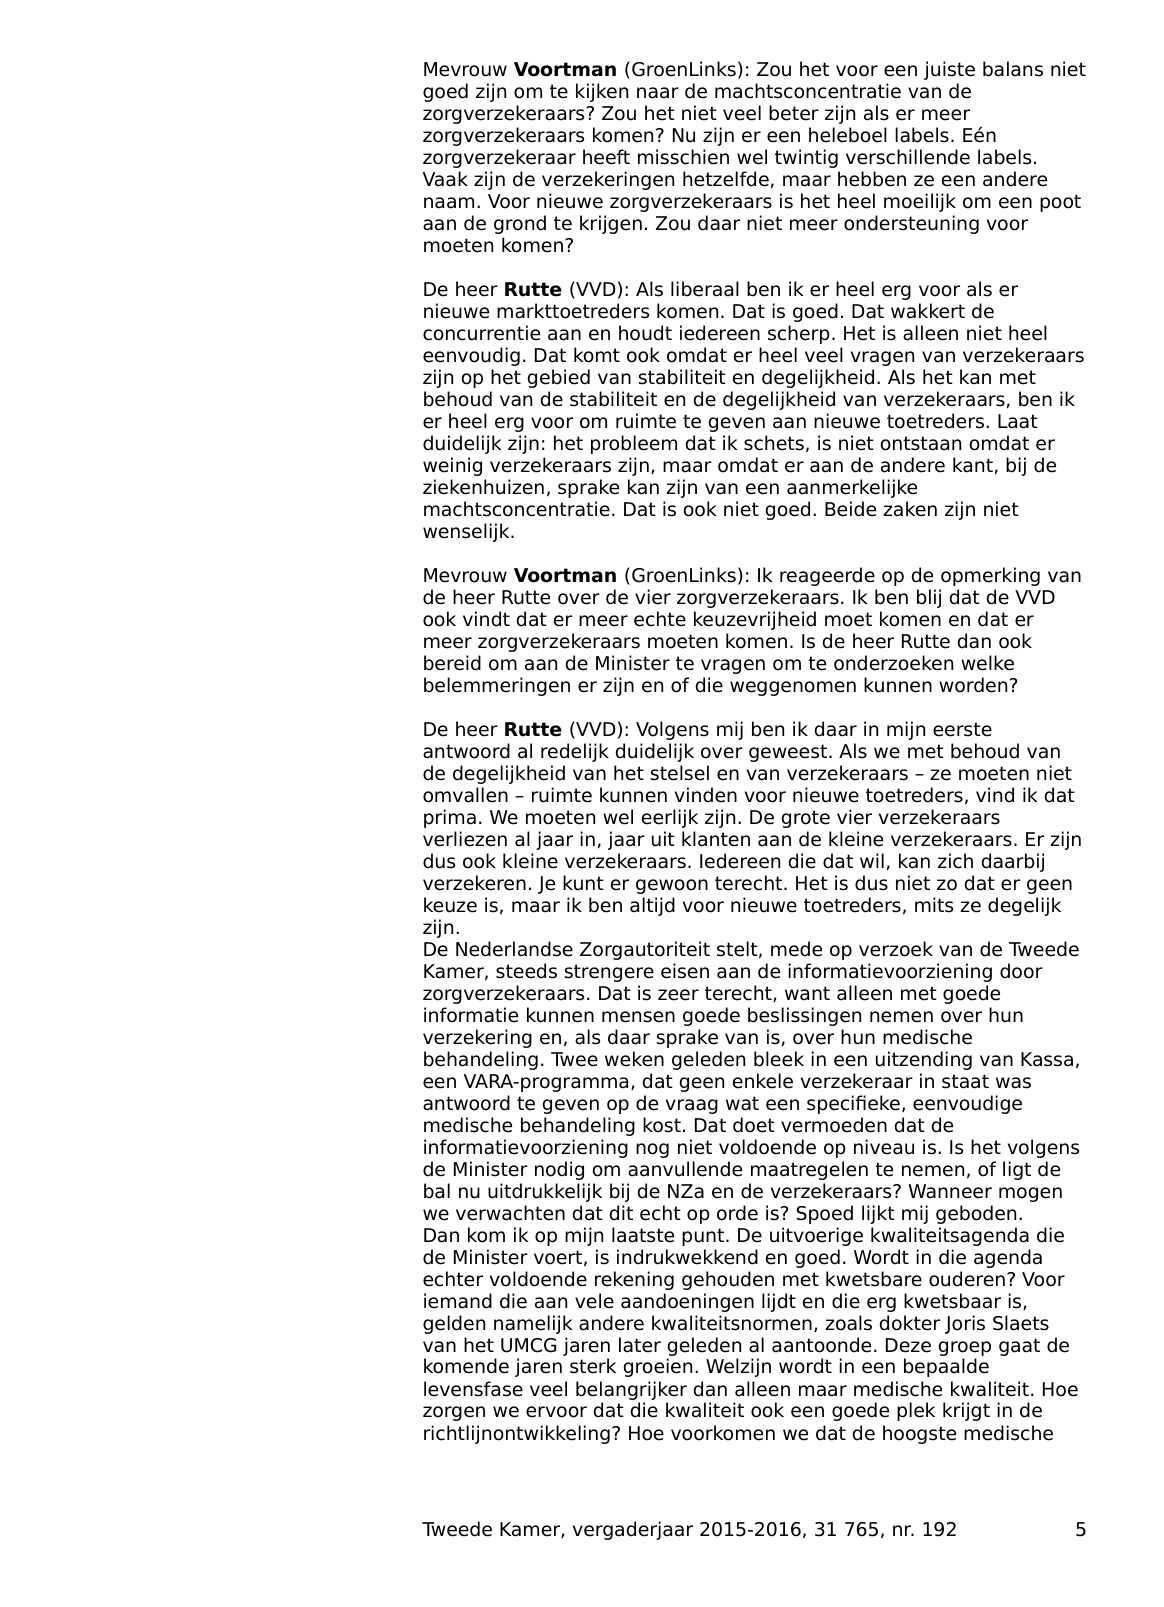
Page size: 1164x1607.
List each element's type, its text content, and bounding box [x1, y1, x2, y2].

text Mevrouw Voortman (GroenLinks): Ik reageerde op de opmerking van de heer Rutte over de vier zorgverzekeraars. Ik ben blij dat de VVD ook vindt dat er meer echte keuzevrijheid moet komen en dat er meer zorgverzekeraars moeten komen. Is de heer Rutte dan ook bereid om aan de Minister te vragen om te onderzoeken welke belemmeringen er zijn en of die weggenomen kunnen worden? [422, 565, 1087, 697]
text De heer Rutte (VVD): Volgens mij ben ik daar in mijn eerste antwoord al redelijk duidelijk over geweest. Als we met behoud van de degelijkheid van het stelsel en van verzekeraars – ze moeten niet omvallen – ruimte kunnen vinden voor nieuwe toetreders, vind ik dat prima. We moeten wel eerlijk zijn. De grote vier verzekeraars verliezen al jaar in, jaar uit klanten aan de kleine verzekeraars. Er zijn dus ook kleine verzekeraars. Iedereen die dat wil, kan zich daarbij verzekeren. Je kunt er gewoon terecht. Het is dus niet zo dat er geen keuze is, maar ik ben altijd voor nieuwe toetreders, mits ze degelijk zijn. [422, 719, 1087, 939]
text De heer Rutte (VVD): Als liberaal ben ik er heel erg voor als er nieuwe markttoetreders komen. Dat is goed. Dat wakkert de concurrentie aan en houdt iedereen scherp. Het is alleen niet heel eenvoudig. Dat komt ook omdat er heel veel vragen van verzekeraars zijn op het gebied van stabiliteit en degelijkheid. Als het kan met behoud van de stabiliteit en de degelijkheid van verzekeraars, ben ik er heel erg voor om ruimte te geven aan nieuwe toetreders. Laat duidelijk zijn: het probleem dat ik schets, is niet ontstaan omdat er weinig verzekeraars zijn, maar omdat er aan de andere kant, bij de ziekenhuizen, sprake kan zijn van een aanmerkelijke machtsconcentratie. Dat is ook niet goed. Beide zaken zijn niet wenselijk. [422, 279, 1087, 543]
text Dan kom ik op mijn laatste punt. De uitvoerige kwaliteitsagenda die de Minister voert, is indrukwekkend en goed. Wordt in die agenda echter voldoende rekening gehouden met kwetsbare ouderen? Voor iemand die aan vele aandoeningen lijdt en die erg kwetsbaar is, gelden namelijk andere kwaliteitsnormen, zoals dokter Joris Slaets van het UMCG jaren later geleden al aantoonde. Deze groep gaat de komende jaren sterk groeien. Welzijn wordt in een bepaalde levensfase veel belangrijker dan alleen maar medische kwaliteit. Hoe zorgen we ervoor dat die kwaliteit ook een goede plek krijgt in de richtlijnontwikkeling? Hoe voorkomen we dat de hoogste medische [422, 1224, 1087, 1444]
text De Nederlandse Zorgautoriteit stelt, mede op verzoek van de Tweede Kamer, steeds strengere eisen aan de informatievoorziening door zorgverzekeraars. Dat is zeer terecht, want alleen met goede informatie kunnen mensen goede beslissingen nemen over hun verzekering en, als daar sprake van is, over hun medische behandeling. Twee weken geleden bleek in een uitzending van Kassa, een VARA-programma, dat geen enkele verzekeraar in staat was antwoord te geven op de vraag wat een specifieke, eenvoudige medische behandeling kost. Dat doet vermoeden dat de informatievoorziening nog niet voldoende op niveau is. Is het volgens de Minister nodig om aanvullende maatregelen te nemen, of ligt de bal nu uitdrukkelijk bij de NZa en de verzekeraars? Wanneer mogen we verwachten dat dit echt op orde is? Spoed lijkt mij geboden. [422, 939, 1087, 1224]
text Mevrouw Voortman (GroenLinks): Zou het voor een juiste balans niet goed zijn om te kijken naar de machtsconcentratie van de zorgverzekeraars? Zou het niet veel beter zijn als er meer zorgverzekeraars komen? Nu zijn er een heleboel labels. Eén zorgverzekeraar heeft misschien wel twintig verschillende labels. Vaak zijn de verzekeringen hetzelfde, maar hebben ze een andere naam. Voor nieuwe zorgverzekeraars is het heel moeilijk om een poot aan de grond te krijgen. Zou daar niet meer ondersteuning voor moeten komen? [422, 59, 1087, 257]
